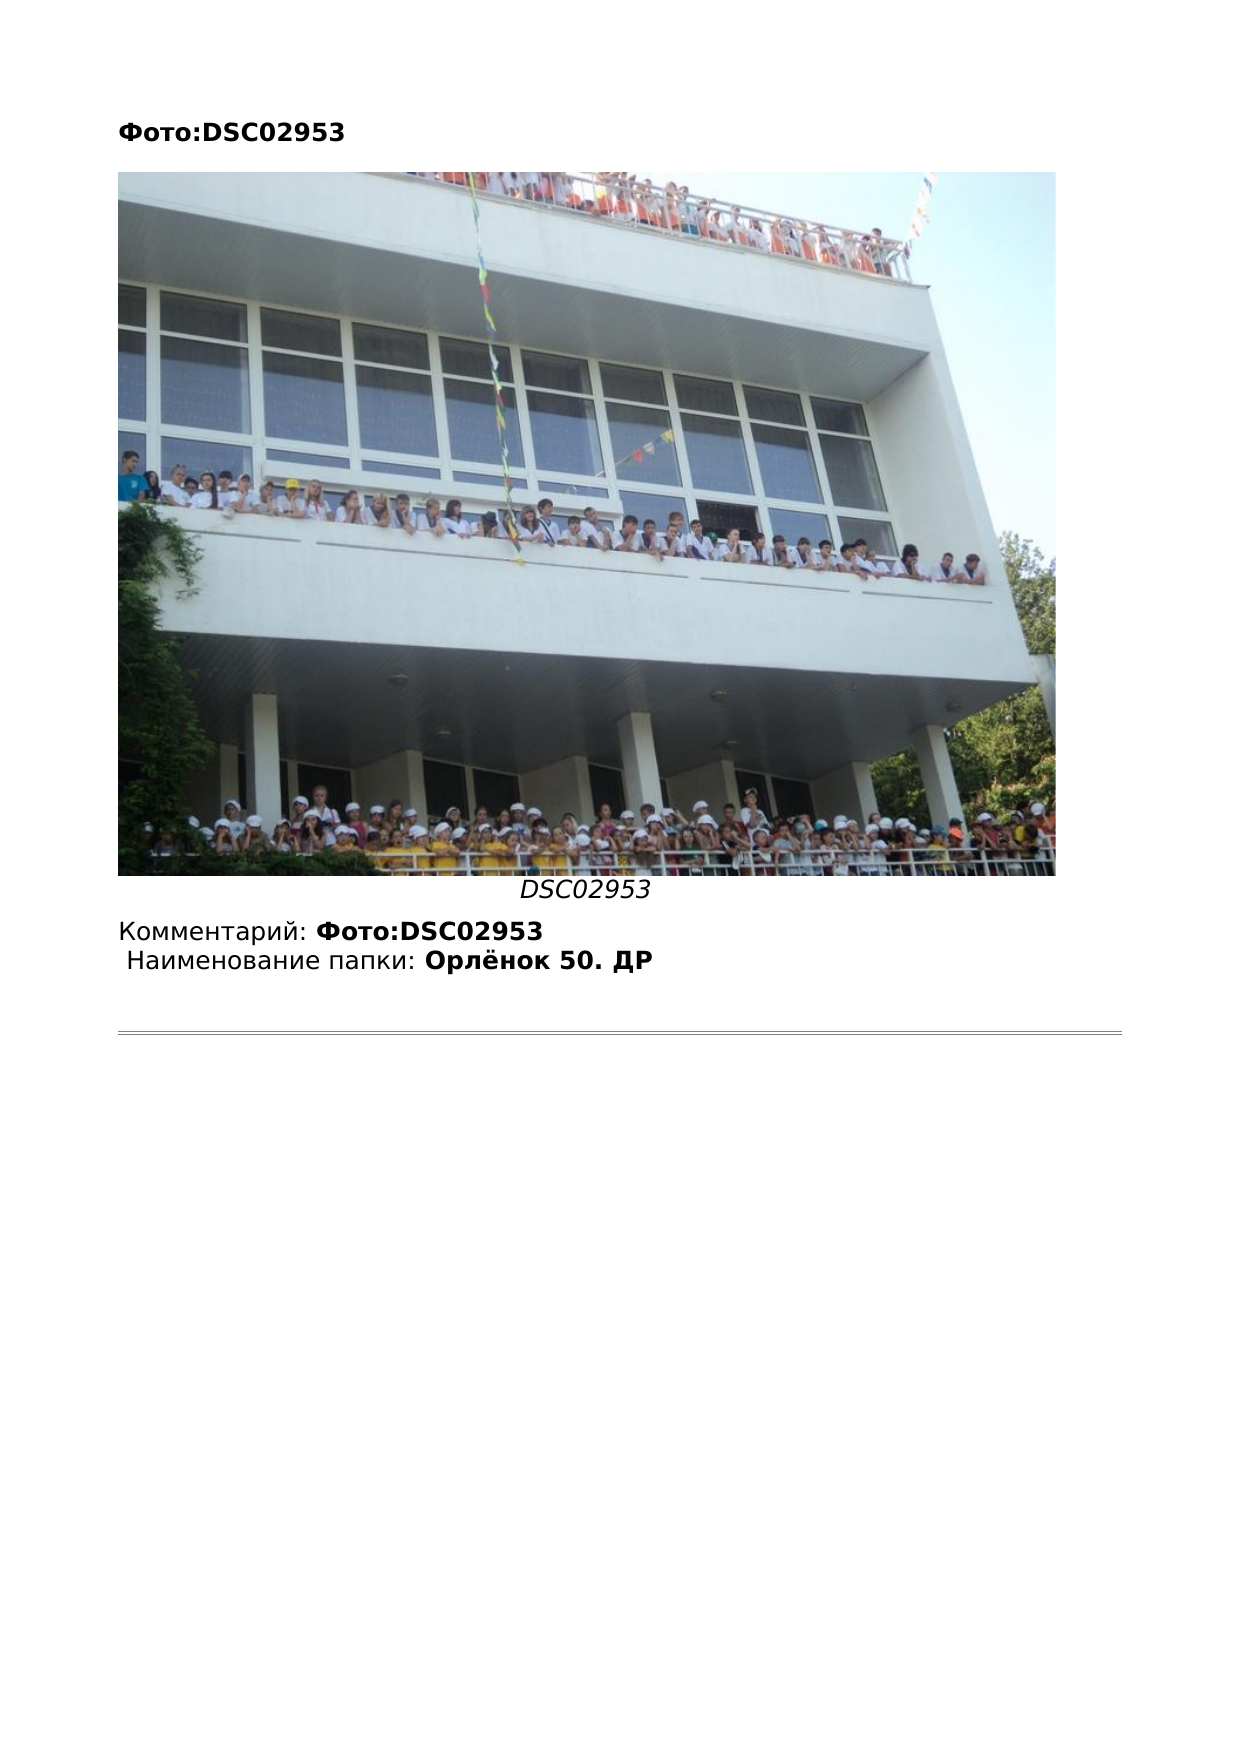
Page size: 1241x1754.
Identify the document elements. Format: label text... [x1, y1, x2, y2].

text DSC02953 [118, 876, 1056, 904]
text Комментарий: Фото:DSC02953 Наименование папки: Орлёнок 50. ДР [118, 917, 1122, 1004]
subtitle Фото:DSC02953 [118, 118, 1122, 147]
picture [118, 172, 1056, 876]
